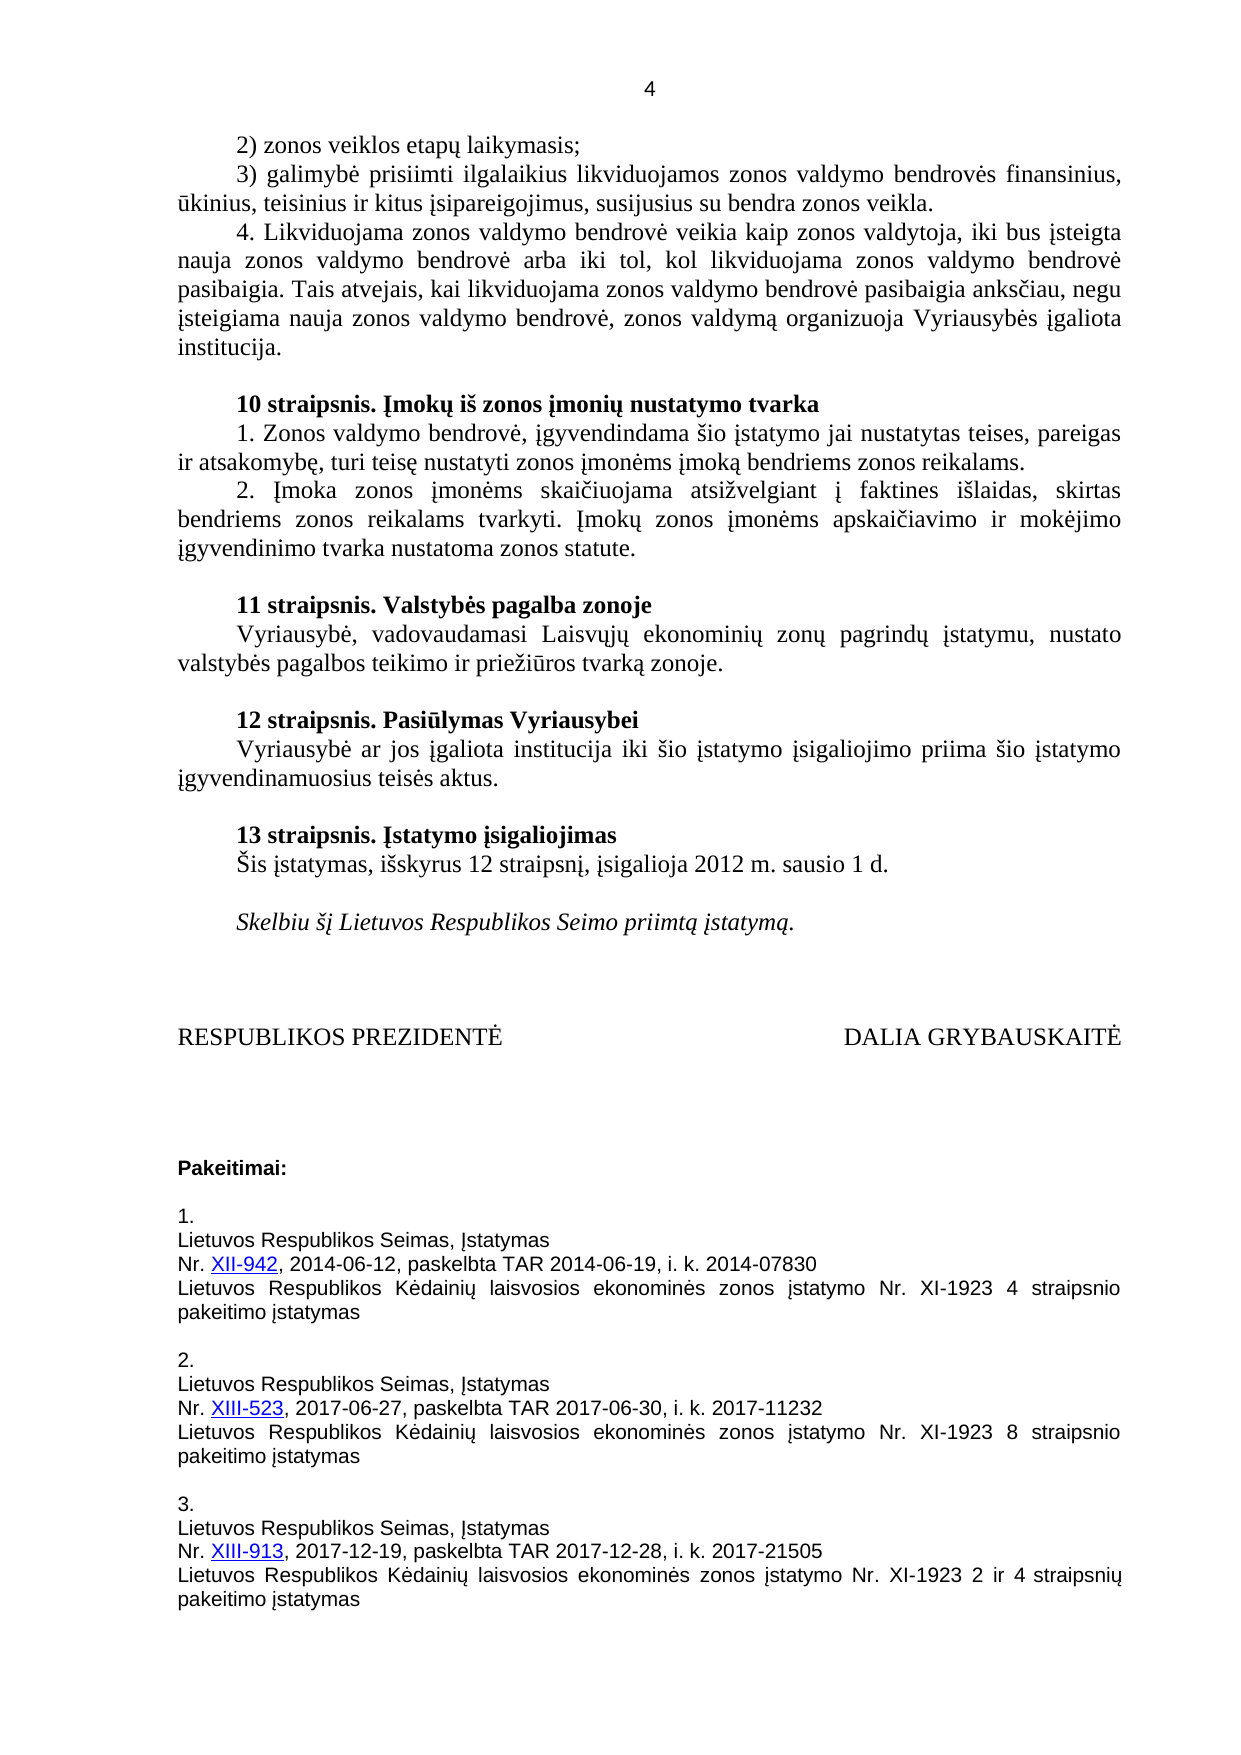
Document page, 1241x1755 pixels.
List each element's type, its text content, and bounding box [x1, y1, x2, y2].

text 1. [177, 1204, 1122, 1228]
text 11 straipsnis. Valstybės pagalba zonoje [177, 591, 1122, 619]
text Lietuvos Respublikos Seimas, Įstatymas [177, 1228, 1122, 1252]
text 2. [177, 1348, 1122, 1372]
text Pakeitimai: [177, 1156, 1122, 1180]
text 10 straipsnis. Įmokų iš zonos įmonių nustatymo tvarka [177, 389, 1122, 418]
text Šis įstatymas, išskyrus 12 straipsnį, įsigalioja 2012 m. sausio 1 d. [177, 849, 1122, 878]
text Nr. XIII-913, 2017-12-19, paskelbta TAR 2017-12-28, i. k. 2017-21505 [177, 1539, 1122, 1563]
text 2. Įmoka zonos įmonėms skaičiuojama atsižvelgiant į faktines išlaidas, skirtas bendriems zonos reikalams tvarkyti. Įmokų zonos įmonėms apskaičiavimo ir mokėjimo įgyvendinimo tvarka nustatoma zonos statute. [177, 476, 1122, 562]
text 2) zonos veiklos etapų laikymasis; [177, 131, 1122, 159]
text Lietuvos Respublikos Kėdainių laisvosios ekonominės zonos įstatymo Nr. XI-1923 4 straipsnio pakeitimo įstatymas [177, 1276, 1122, 1324]
text 4. Likviduojama zonos valdymo bendrovė veikia kaip zonos valdytoja, iki bus įsteigta nauja zonos valdymo bendrovė arba iki tol, kol likviduojama zonos valdymo bendrovė pasibaigia. Tais atvejais, kai likviduojama zonos valdymo bendrovė pasibaigia anksčiau, negu įsteigiama nauja zonos valdymo bendrovė, zonos valdymą organizuoja Vyriausybės įgaliota institucija. [177, 217, 1122, 361]
text Nr. XIII-523, 2017-06-27, paskelbta TAR 2017-06-30, i. k. 2017-11232 [177, 1396, 1122, 1419]
text 1. Zonos valdymo bendrovė, įgyvendindama šio įstatymo jai nustatytas teises, pareigas ir atsakomybę, turi teisę nustatyti zonos įmonėms įmoką bendriems zonos reikalams. [177, 418, 1122, 476]
text 12 straipsnis. Pasiūlymas Vyriausybei [177, 706, 1122, 734]
text 13 straipsnis. Įstatymo įsigaliojimas [177, 821, 1122, 849]
text Vyriausybė, vadovaudamasi Laisvųjų ekonominių zonų pagrindų įstatymu, nustato valstybės pagalbos teikimo ir priežiūros tvarką zonoje. [177, 619, 1122, 677]
text RESPUBLIKOS PREZIDENTĖ DALIA GRYBAUSKAITĖ [177, 1022, 1122, 1051]
text Lietuvos Respublikos Kėdainių laisvosios ekonominės zonos įstatymo Nr. XI-1923 8 straipsnio pakeitimo įstatymas [177, 1419, 1122, 1467]
text Skelbiu šį Lietuvos Respublikos Seimo priimtą įstatymą. [177, 907, 1122, 936]
text Vyriausybė ar jos įgaliota institucija iki šio įstatymo įsigaliojimo priima šio įstatymo įgyvendinamuosius teisės aktus. [177, 734, 1122, 792]
text Lietuvos Respublikos Seimas, Įstatymas [177, 1372, 1122, 1396]
text Nr. XII-942, 2014-06-12, paskelbta TAR 2014-06-19, i. k. 2014-07830 [177, 1252, 1122, 1276]
text Lietuvos Respublikos Kėdainių laisvosios ekonominės zonos įstatymo Nr. XI-1923 2 ir 4 straipsnių pakeitimo įstatymas [177, 1563, 1122, 1611]
text 3. [177, 1491, 1122, 1515]
text 3) galimybė prisiimti ilgalaikius likviduojamos zonos valdymo bendrovės finansinius, ūkinius, teisinius ir kitus įsipareigojimus, susijusius su bendra zonos veikla. [177, 159, 1122, 217]
text Lietuvos Respublikos Seimas, Įstatymas [177, 1515, 1122, 1539]
